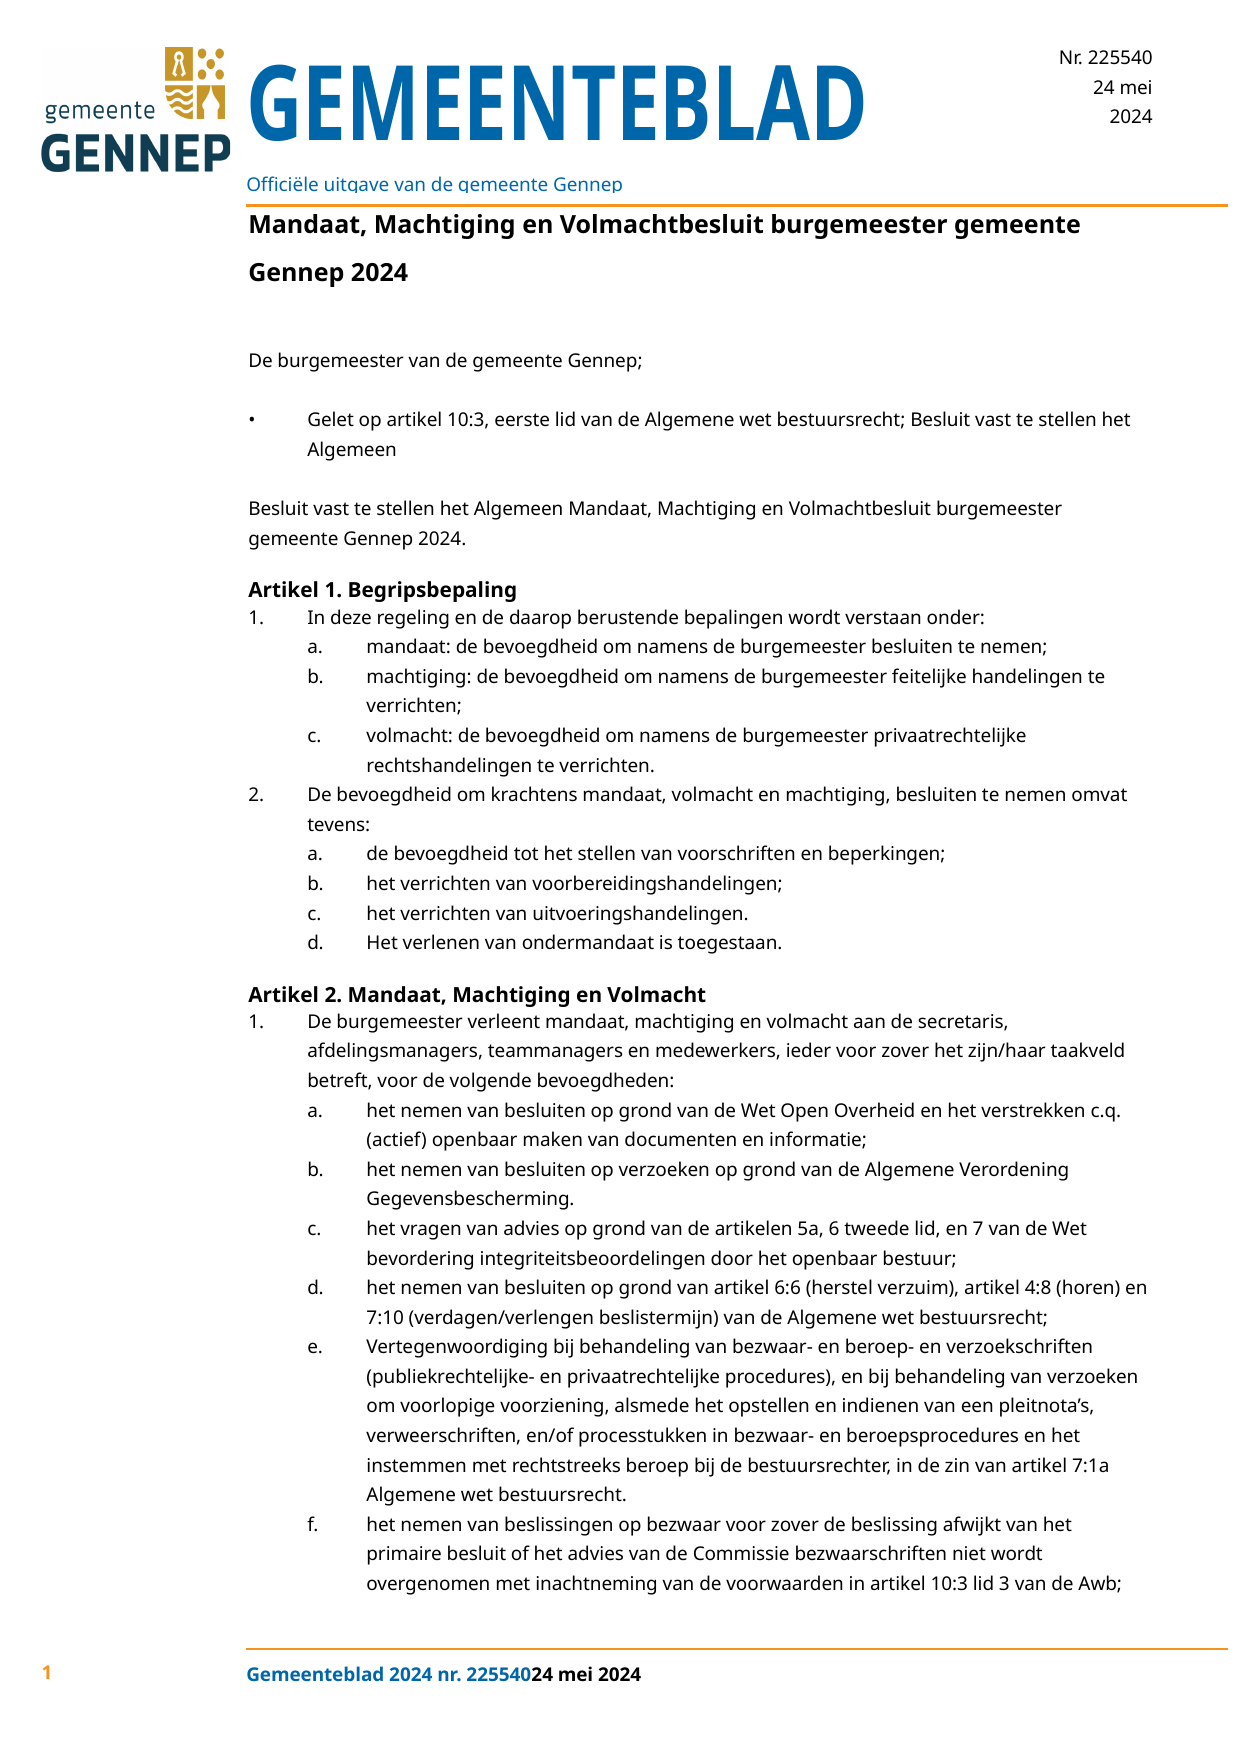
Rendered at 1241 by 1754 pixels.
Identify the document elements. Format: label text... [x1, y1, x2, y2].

text Artikel 1. Begripsbepaling [248, 575, 1152, 604]
text Artikel 2. Mandaat, Machtiging en Volmacht [248, 980, 1152, 1008]
text Besluit vast te stellen het Algemeen Mandaat, Machtiging en Volmachtbesluit burgemeester gemeente Gennep 2024. [248, 495, 1152, 551]
list mandaat: de bevoegdheid om namens de burgemeester besluiten te nemen; [307, 633, 1152, 659]
list de bevoegdheid tot het stellen van voorschriften en beperkingen; [307, 841, 1152, 866]
list Gelet op artikel 10:3, eerste lid van de Algemene wet bestuursrecht; Besluit vast te stellen het Algemeen [248, 407, 1152, 462]
list machtiging: de bevoegdheid om namens de burgemeester feitelijke handelingen te verrichten; [307, 663, 1152, 718]
list Het verlenen van ondermandaat is toegestaan. [307, 929, 1152, 955]
list het verrichten van uitvoeringshandelingen. [307, 900, 1152, 925]
list De burgemeester verleent mandaat, machtiging en volmacht aan de secretaris, afdelingsmanagers, teammanagers en medewerkers, ieder voor zover het zijn/haar taakveld betreft, voor de volgende bevoegdheden: [248, 1008, 1152, 1093]
text De burgemeester van de gemeente Gennep; [248, 347, 1152, 373]
list het vragen van advies op grond van de artikelen 5a, 6 tweede lid, en 7 van de Wet bevordering integriteitsbeoordelingen door het openbaar bestuur; [307, 1215, 1152, 1271]
list volmacht: de bevoegdheid om namens de burgemeester privaatrechtelijke rechtshandelingen te verrichten. [307, 722, 1152, 777]
list het nemen van besluiten op grond van artikel 6:6 (herstel verzuim), artikel 4:8 (horen) en 7:10 (verdagen/verlengen beslistermijn) van de Algemene wet bestuursrecht; [307, 1274, 1152, 1330]
picture [41, 47, 231, 172]
list De bevoegdheid om krachtens mandaat, volmacht en machtiging, besluiten te nemen omvat tevens: [248, 781, 1152, 837]
text Mandaat, Machtiging en Volmachtbesluit burgemeester gemeente Gennep 2024 [248, 207, 1152, 288]
list het nemen van beslissingen op bezwaar voor zover de beslissing afwijkt van het primaire besluit of het advies van de Commissie bezwaarschriften niet wordt overgenomen met inachtneming van de voorwaarden in artikel 10:3 lid 3 van de Awb; [307, 1511, 1152, 1596]
list Vertegenwoordiging bij behandeling van bezwaar- en beroep- en verzoekschriften (publiekrechtelijke- en privaatrechtelijke procedures), en bij behandeling van verzoeken om voorlopige voorziening, alsmede het opstellen en indienen van een pleitnota’s, verweerschriften, en/of processtukken in bezwaar- en beroepsprocedures en het instemmen met rechtstreeks beroep bij de bestuursrechter, in de zin van artikel 7:1a Algemene wet bestuursrecht. [307, 1333, 1152, 1507]
list In deze regeling en de daarop berustende bepalingen wordt verstaan onder: [248, 604, 1152, 629]
list het nemen van besluiten op verzoeken op grond van de Algemene Verordening Gegevensbescherming. [307, 1156, 1152, 1211]
list het nemen van besluiten op grond van de Wet Open Overheid en het verstrekken c.q. (actief) openbaar maken van documenten en informatie; [307, 1097, 1152, 1152]
list het verrichten van voorbereidingshandelingen; [307, 870, 1152, 896]
